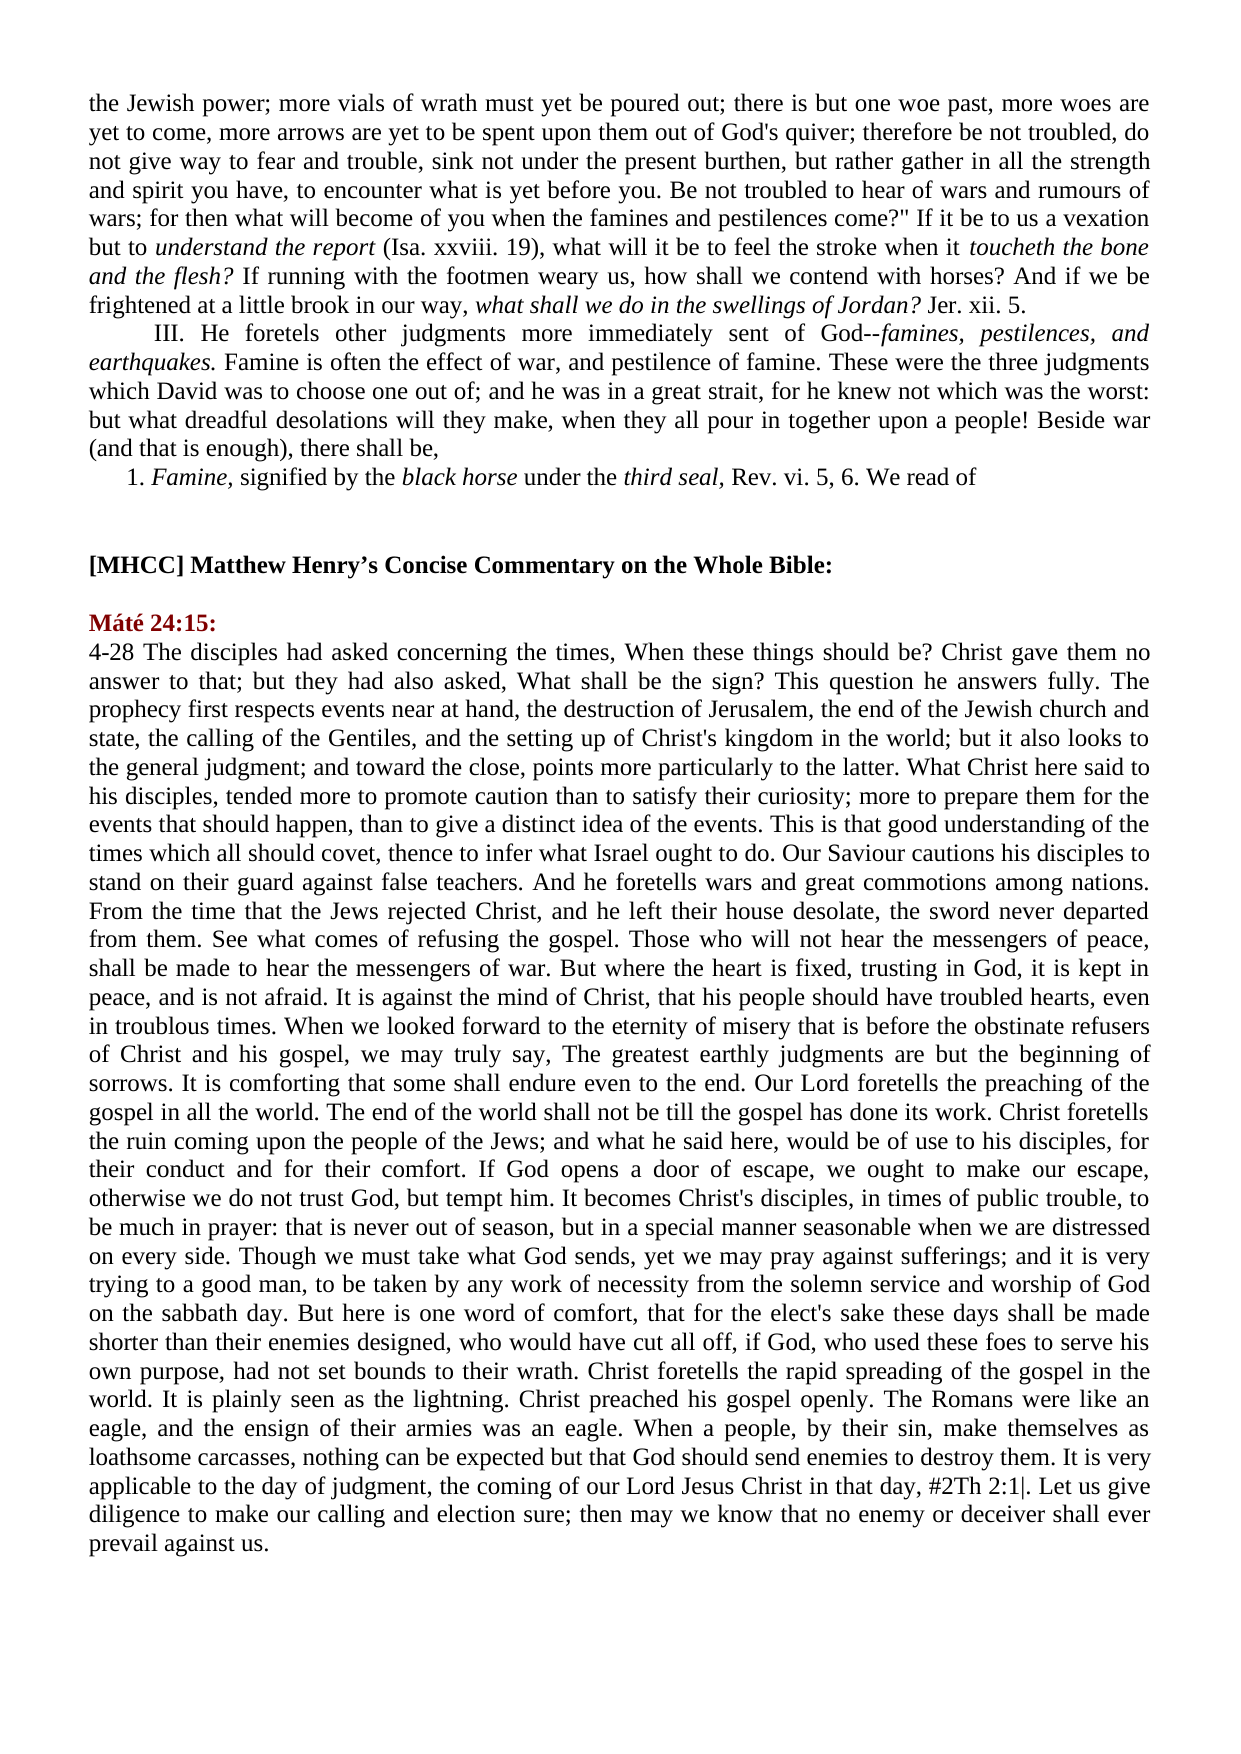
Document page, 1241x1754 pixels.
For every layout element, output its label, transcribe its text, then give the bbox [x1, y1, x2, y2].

text Máté 24:15: [88, 608, 1152, 637]
text 1. Famine, signified by the black horse under the third seal, Rev. vi. 5, 6. We read of [88, 462, 1152, 491]
text III. He foretels other judgments more immediately sent of God--famines, pestilences, and earthquakes. Famine is often the effect of war, and pestilence of famine. These were the three judgments which David was to choose one out of; and he was in a great strait, for he knew not which was the worst: but what dreadful desolations will they make, when they all pour in together upon a people! Beside war (and that is enough), there shall be, [88, 318, 1152, 462]
text the Jewish power; more vials of wrath must yet be poured out; there is but one woe past, more woes are yet to come, more arrows are yet to be spent upon them out of God's quiver; therefore be not troubled, do not give way to fear and trouble, sink not under the present burthen, but rather gather in all the strength and spirit you have, to encounter what is yet before you. Be not troubled to hear of wars and rumours of wars; for then what will become of you when the famines and pestilences come?" If it be to us a vexation but to understand the report (Isa. xxviii. 19), what will it be to feel the stroke when it toucheth the bone and the flesh? If running with the footmen weary us, how shall we contend with horses? And if we be frightened at a little brook in our way, what shall we do in the swellings of Jordan? Jer. xii. 5. [88, 88, 1152, 318]
text 4-28 The disciples had asked concerning the times, When these things should be? Christ gave them no answer to that; but they had also asked, What shall be the sign? This question he answers fully. The prophecy first respects events near at hand, the destruction of Jerusalem, the end of the Jewish church and state, the calling of the Gentiles, and the setting up of Christ's kingdom in the world; but it also looks to the general judgment; and toward the close, points more particularly to the latter. What Christ here said to his disciples, tended more to promote caution than to satisfy their curiosity; more to prepare them for the events that should happen, than to give a distinct idea of the events. This is that good understanding of the times which all should covet, thence to infer what Israel ought to do. Our Saviour cautions his disciples to stand on their guard against false teachers. And he foretells wars and great commotions among nations. From the time that the Jews rejected Christ, and he left their house desolate, the sword never departed from them. See what comes of refusing the gospel. Those who will not hear the messengers of peace, shall be made to hear the messengers of war. But where the heart is fixed, trusting in God, it is kept in peace, and is not afraid. It is against the mind of Christ, that his people should have troubled hearts, even in troublous times. When we looked forward to the eternity of misery that is before the obstinate refusers of Christ and his gospel, we may truly say, The greatest earthly judgments are but the beginning of sorrows. It is comforting that some shall endure even to the end. Our Lord foretells the preaching of the gospel in all the world. The end of the world shall not be till the gospel has done its work. Christ foretells the ruin coming upon the people of the Jews; and what he said here, would be of use to his disciples, for their conduct and for their comfort. If God opens a door of escape, we ought to make our escape, otherwise we do not trust God, but tempt him. It becomes Christ's disciples, in times of public trouble, to be much in prayer: that is never out of season, but in a special manner seasonable when we are distressed on every side. Though we must take what God sends, yet we may pray against sufferings; and it is very trying to a good man, to be taken by any work of necessity from the solemn service and worship of God on the sabbath day. But here is one word of comfort, that for the elect's sake these days shall be made shorter than their enemies designed, who would have cut all off, if God, who used these foes to serve his own purpose, had not set bounds to their wrath. Christ foretells the rapid spreading of the gospel in the world. It is plainly seen as the lightning. Christ preached his gospel openly. The Romans were like an eagle, and the ensign of their armies was an eagle. When a people, by their sin, make themselves as loathsome carcasses, nothing can be expected but that God should send enemies to destroy them. It is very applicable to the day of judgment, the coming of our Lord Jesus Christ in that day, #2Th 2:1|. Let us give diligence to make our calling and election sure; then may we know that no enemy or deceiver shall ever prevail against us. [88, 637, 1152, 1557]
text [MHCC] Matthew Henry’s Concise Commentary on the Whole Bible: [88, 550, 1152, 579]
